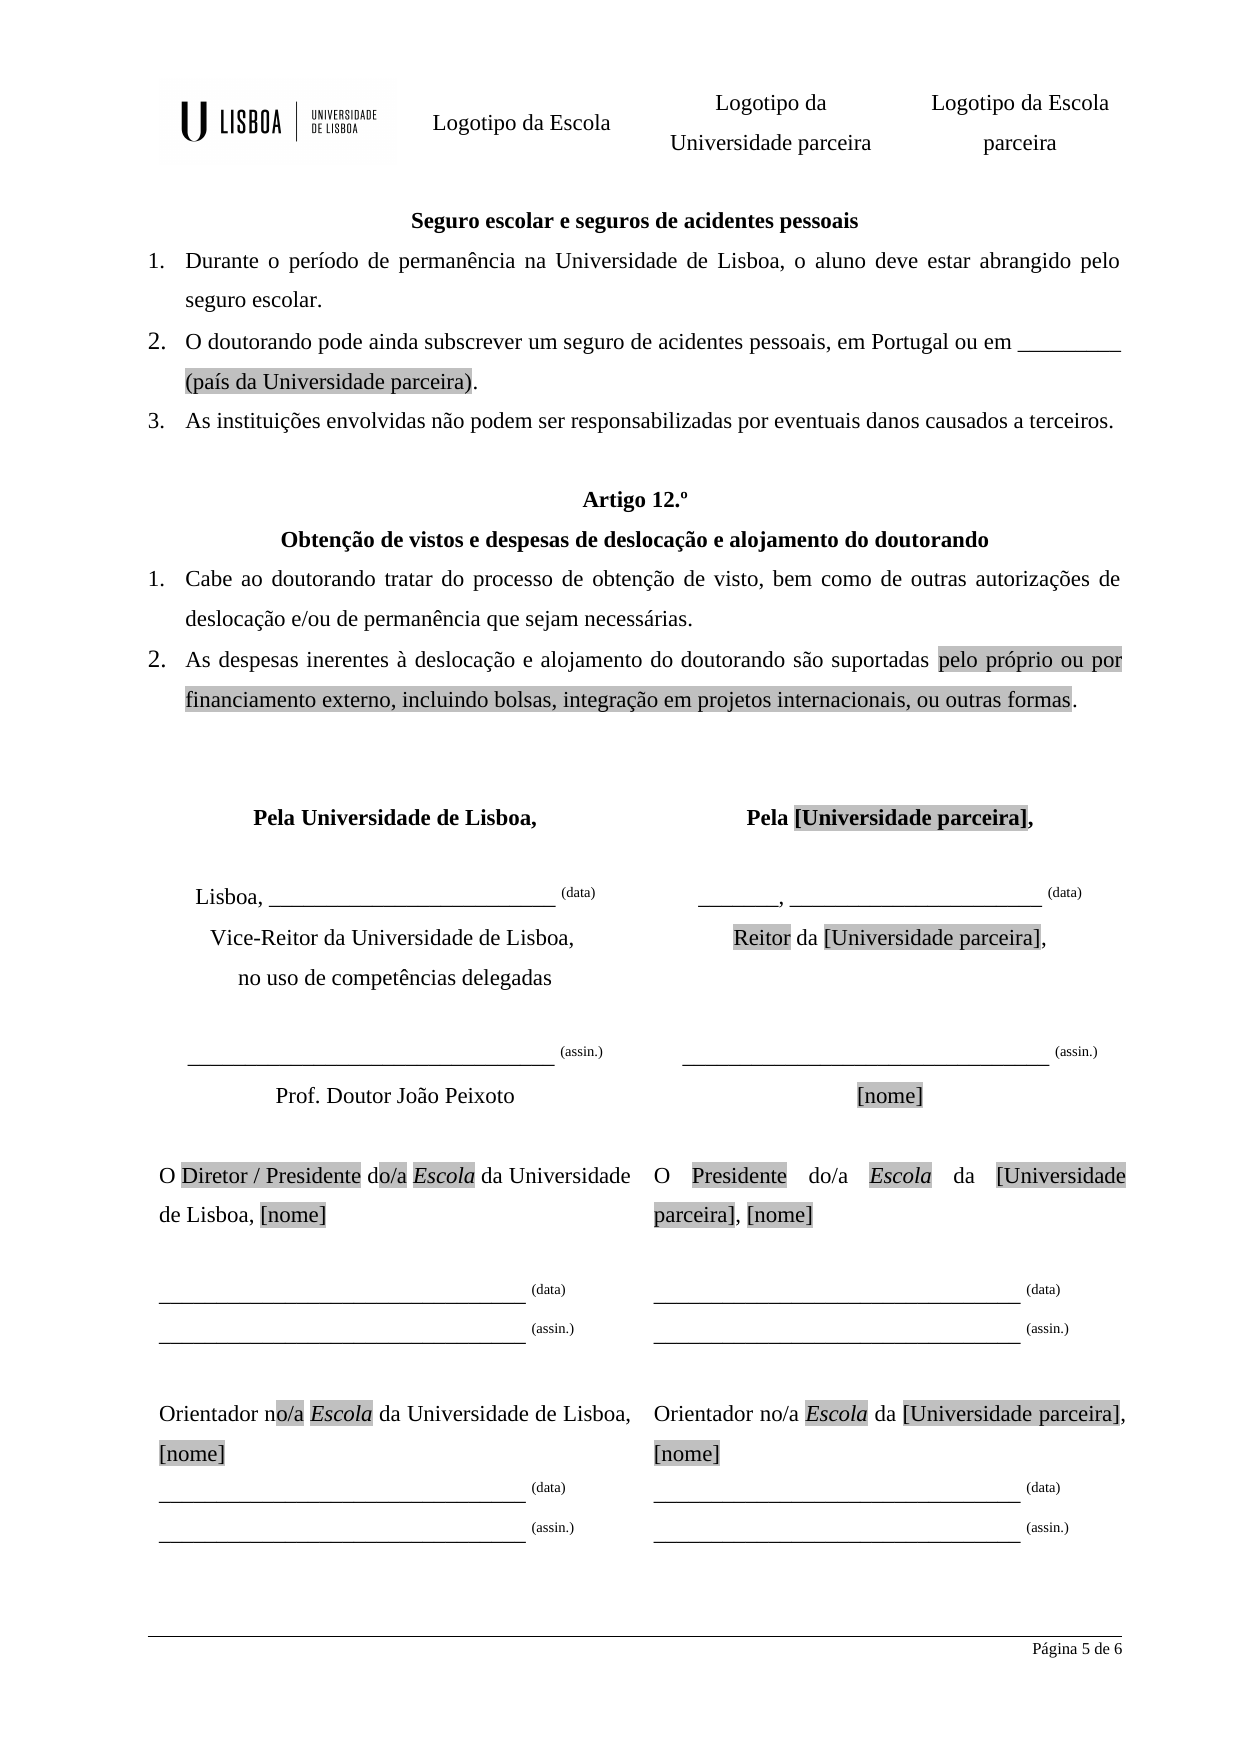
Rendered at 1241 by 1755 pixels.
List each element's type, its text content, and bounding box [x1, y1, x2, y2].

list As despesas inerentes à deslocação e alojamento do doutorando são suportadas pelo próprio ou por financiamento externo, incluindo bolsas, integração em projetos internacionais, ou outras formas. [148, 644, 1122, 712]
table_cell Reitor da [Universidade parceira], ________________________________ (assin.) [nome] [643, 924, 1137, 1123]
text Artigo 12.º [148, 486, 1122, 513]
list O doutorando pode ainda subscrever um seguro de acidentes pessoais, em Portugal ou em _________ (país da Universidade parceira). [148, 326, 1122, 394]
table_header Pela Universidade de Lisboa, [148, 805, 642, 883]
table_cell Vice-Reitor da Universidade de Lisboa, no uso de competências delegadas ________________________________ (assin.) Prof. Doutor João Peixoto [148, 924, 642, 1123]
table_cell O Diretor / Presidente do/a Escola da Universidade de Lisboa, [nome] ________________________________ (data) ________________________________ (assin.) [148, 1123, 642, 1361]
table_header Pela [Universidade parceira], [643, 805, 1137, 883]
table_cell Orientador no/a Escola da [Universidade parceira], [nome] ________________________________ (data) ________________________________ (assin.) [643, 1361, 1137, 1559]
text Seguro escolar e seguros de acidentes pessoais [148, 207, 1122, 234]
list As instituições envolvidas não podem ser responsabilizadas por eventuais danos causados a terceiros. [148, 407, 1122, 434]
text Obtenção de vistos e despesas de deslocação e alojamento do doutorando [148, 526, 1122, 552]
table_cell O Presidente do/a Escola da [Universidade parceira], [nome] ________________________________ (data) ________________________________ (assin.) [643, 1123, 1137, 1361]
list Cabe ao doutorando tratar do processo de obtenção de visto, bem como de outras autorizações de deslocação e/ou de permanência que sejam necessárias. [148, 565, 1122, 631]
table_cell Orientador no/a Escola da Universidade de Lisboa, [nome] ________________________________ (data) ________________________________ (assin.) [148, 1361, 642, 1559]
table_cell _______, ______________________ (data) [643, 884, 1137, 924]
list Durante o período de permanência na Universidade de Lisboa, o aluno deve estar abrangido pelo seguro escolar. [148, 247, 1122, 313]
table_cell Lisboa, _________________________ (data) [148, 884, 642, 924]
